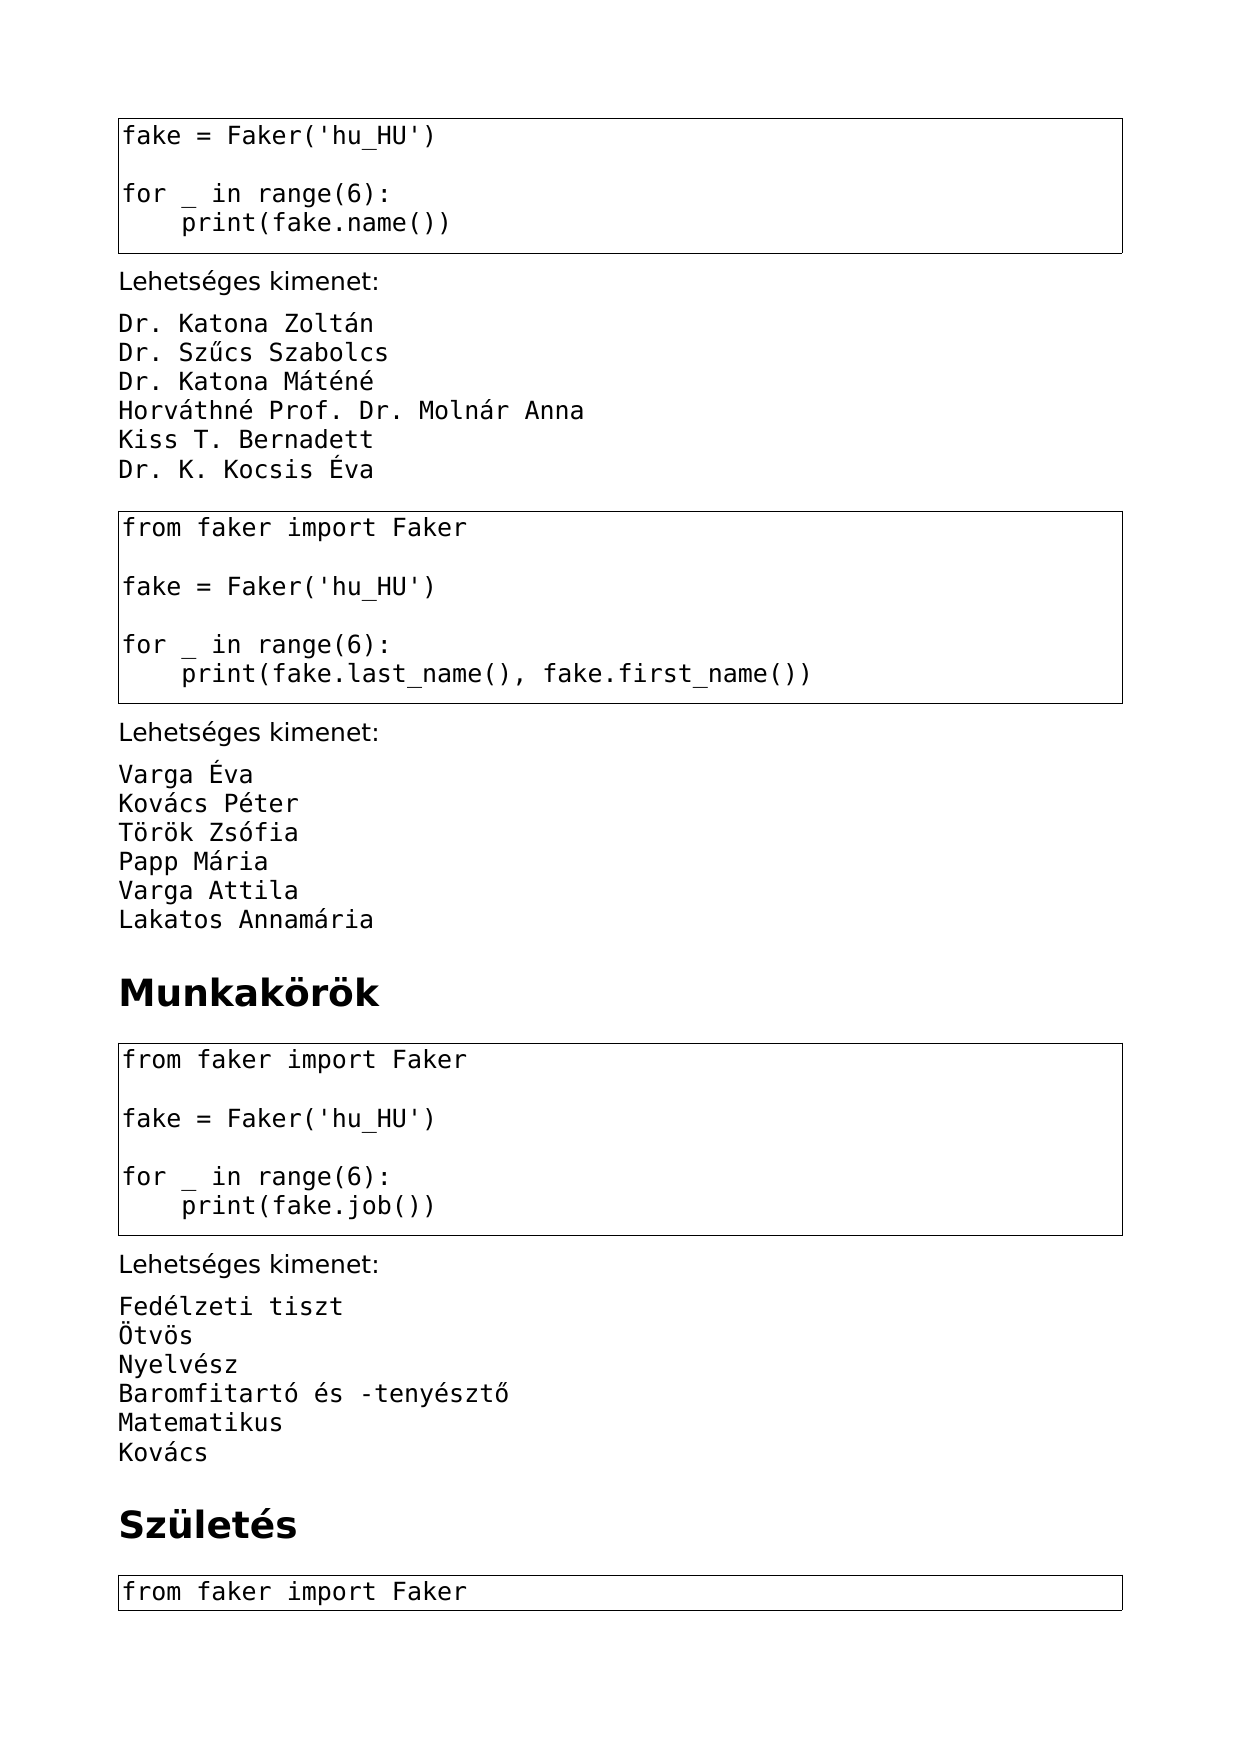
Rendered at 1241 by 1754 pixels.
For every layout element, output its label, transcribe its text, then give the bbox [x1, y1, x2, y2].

text Fedélzeti tiszt Ötvös Nyelvész Baromfitartó és -tenyésztő Matematikus Kovács [118, 1292, 1122, 1467]
text Lehetséges kimenet: [118, 718, 1122, 747]
text Varga Éva Kovács Péter Török Zsófia Papp Mária Varga Attila Lakatos Annamária [118, 760, 1122, 935]
table_header from faker import Faker [119, 1576, 1122, 1610]
text Lehetséges kimenet: [118, 267, 1122, 297]
subtitle Munkakörök [118, 972, 1122, 1015]
text Lehetséges kimenet: [118, 1250, 1122, 1279]
subtitle Születés [118, 1504, 1122, 1547]
table_header from faker import Faker fake = Faker('hu_HU') for _ in range(6): print(fake.last_name(), fake.first_name()) [119, 512, 1122, 703]
table_header fake = Faker('hu_HU') for _ in range(6): print(fake.name()) [119, 119, 1122, 252]
table_header from faker import Faker fake = Faker('hu_HU') for _ in range(6): print(fake.job()) [119, 1044, 1122, 1235]
text Dr. Katona Zoltán Dr. Szűcs Szabolcs Dr. Katona Máténé Horváthné Prof. Dr. Molnár Anna Kiss T. Bernadett Dr. K. Kocsis Éva [118, 309, 1122, 484]
